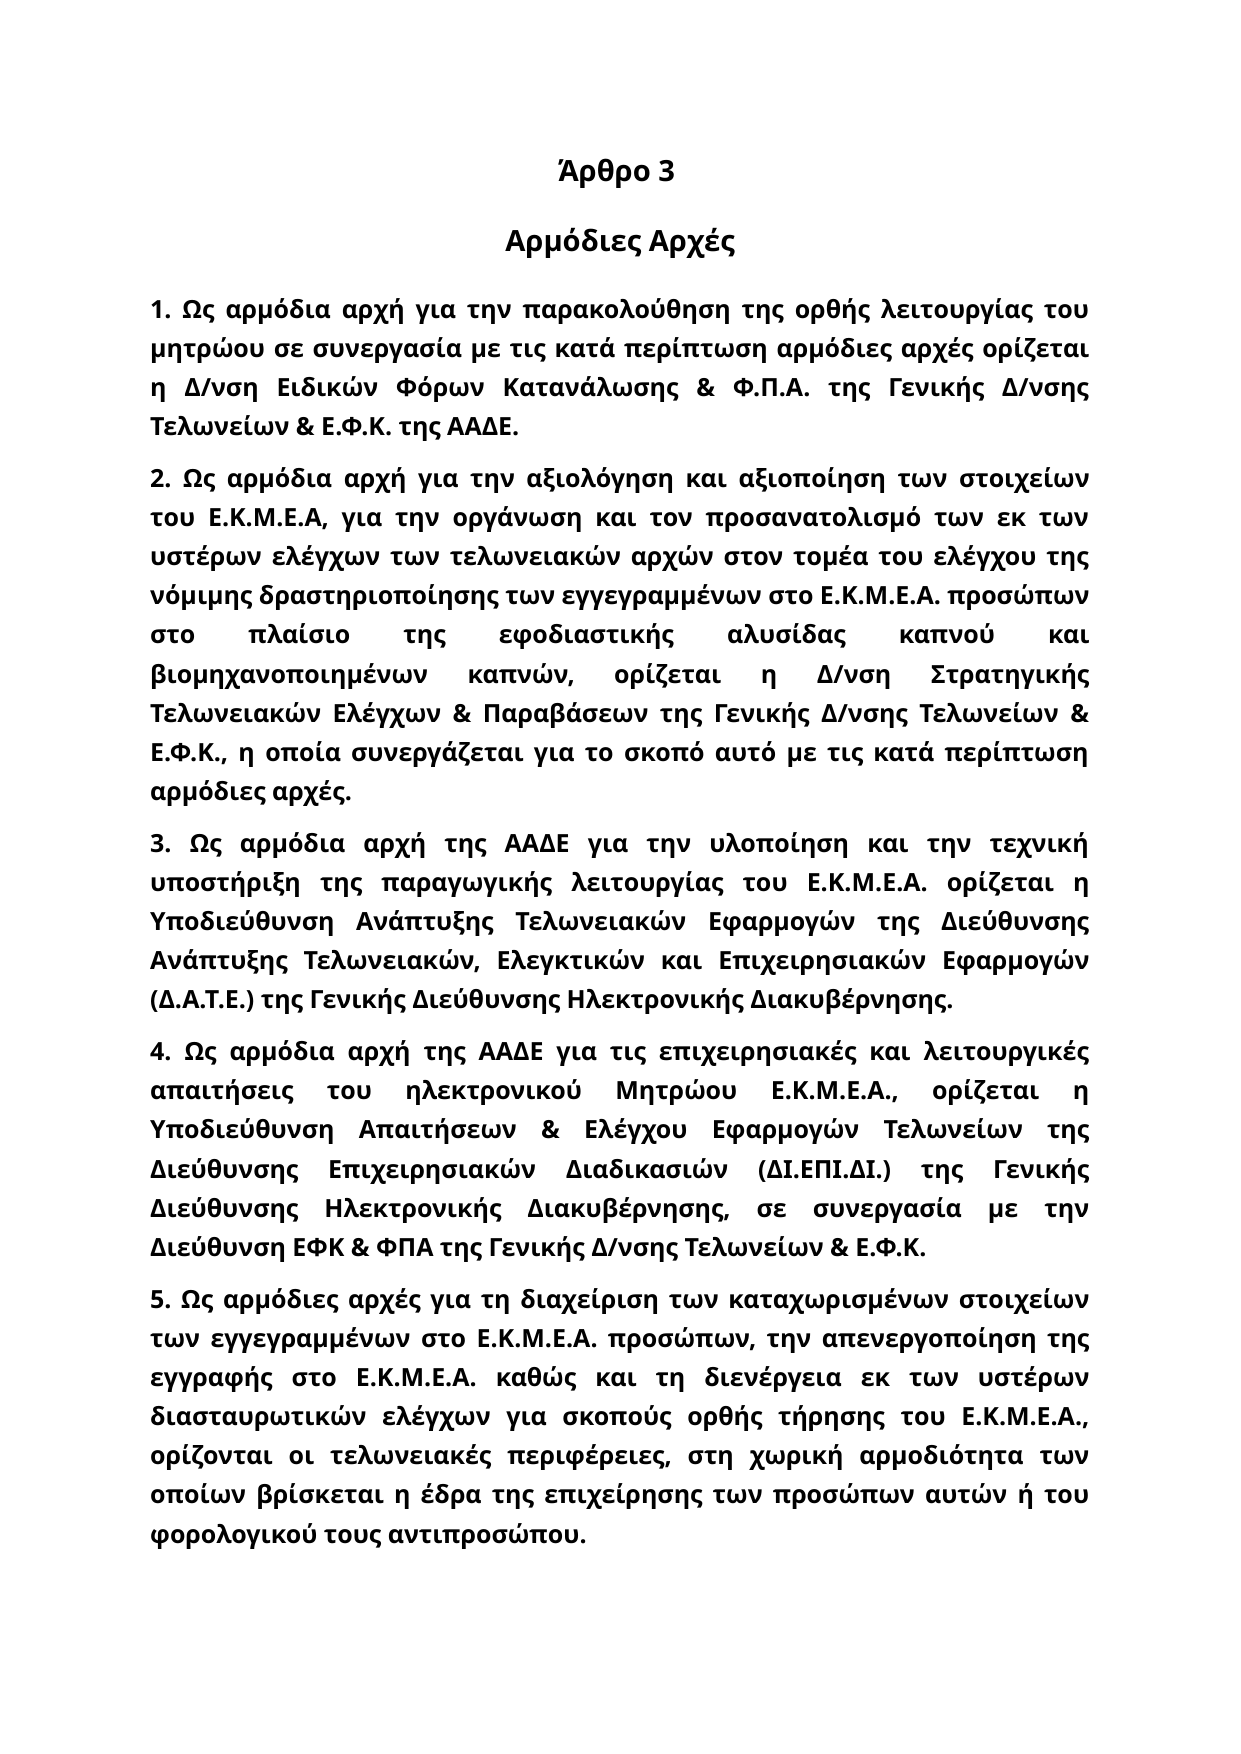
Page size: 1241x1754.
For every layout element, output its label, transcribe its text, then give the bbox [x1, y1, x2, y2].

subtitle Αρμόδιες Αρχές [150, 221, 1090, 260]
text 3. Ως αρμόδια αρχή της ΑΑΔΕ για την υλοποίηση και την τεχνική υποστήριξη της παραγωγικής λειτουργίας του Ε.Κ.Μ.Ε.Α. ορίζεται η Υποδιεύθυνση Ανάπτυξης Τελωνειακών Εφαρμογών της Διεύθυνσης Ανάπτυξης Τελωνειακών, Ελεγκτικών και Επιχειρησιακών Εφαρμογών (Δ.Α.Τ.Ε.) της Γενικής Διεύθυνσης Ηλεκτρονικής Διακυβέρνησης. [150, 825, 1090, 1016]
subtitle Άρθρο 3 [150, 150, 1090, 190]
text 5. Ως αρμόδιες αρχές για τη διαχείριση των καταχωρισμένων στοιχείων των εγγεγραμμένων στο Ε.Κ.Μ.Ε.Α. προσώπων, την απενεργοποίηση της εγγραφής στο Ε.Κ.Μ.Ε.Α. καθώς και τη διενέργεια εκ των υστέρων διασταυρωτικών ελέγχων για σκοπούς ορθής τήρησης του Ε.Κ.Μ.Ε.Α., ορίζονται οι τελωνειακές περιφέρειες, στη χωρική αρμοδιότητα των οποίων βρίσκεται η έδρα της επιχείρησης των προσώπων αυτών ή του φορολογικού τους αντιπροσώπου. [150, 1281, 1090, 1550]
text 4. Ως αρμόδια αρχή της ΑΑΔΕ για τις επιχειρησιακές και λειτουργικές απαιτήσεις του ηλεκτρονικού Μητρώου Ε.Κ.Μ.Ε.Α., ορίζεται η Υποδιεύθυνση Απαιτήσεων & Ελέγχου Εφαρμογών Τελωνείων της Διεύθυνσης Επιχειρησιακών Διαδικασιών (ΔΙ.ΕΠΙ.ΔΙ.) της Γενικής Διεύθυνσης Ηλεκτρονικής Διακυβέρνησης, σε συνεργασία με την Διεύθυνση ΕΦΚ & ΦΠΑ της Γενικής Δ/νσης Τελωνείων & Ε.Φ.Κ. [150, 1034, 1090, 1264]
text 1. Ως αρμόδια αρχή για την παρακολούθηση της ορθής λειτουργίας του μητρώου σε συνεργασία με τις κατά περίπτωση αρμόδιες αρχές ορίζεται η Δ/νση Ειδικών Φόρων Κατανάλωσης & Φ.Π.Α. της Γενικής Δ/νσης Τελωνείων & Ε.Φ.Κ. της ΑΑΔΕ. [150, 291, 1090, 443]
text 2. Ως αρμόδια αρχή για την αξιολόγηση και αξιοποίηση των στοιχείων του Ε.Κ.Μ.Ε.Α, για την οργάνωση και τον προσανατολισμό των εκ των υστέρων ελέγχων των τελωνειακών αρχών στον τομέα του ελέγχου της νόμιμης δραστηριοποίησης των εγγεγραμμένων στο Ε.Κ.Μ.Ε.Α. προσώπων στο πλαίσιο της εφοδιαστικής αλυσίδας καπνού και βιομηχανοποιημένων καπνών, ορίζεται η Δ/νση Στρατηγικής Τελωνειακών Ελέγχων & Παραβάσεων της Γενικής Δ/νσης Τελωνείων & Ε.Φ.Κ., η οποία συνεργάζεται για το σκοπό αυτό με τις κατά περίπτωση αρμόδιες αρχές. [150, 460, 1090, 808]
